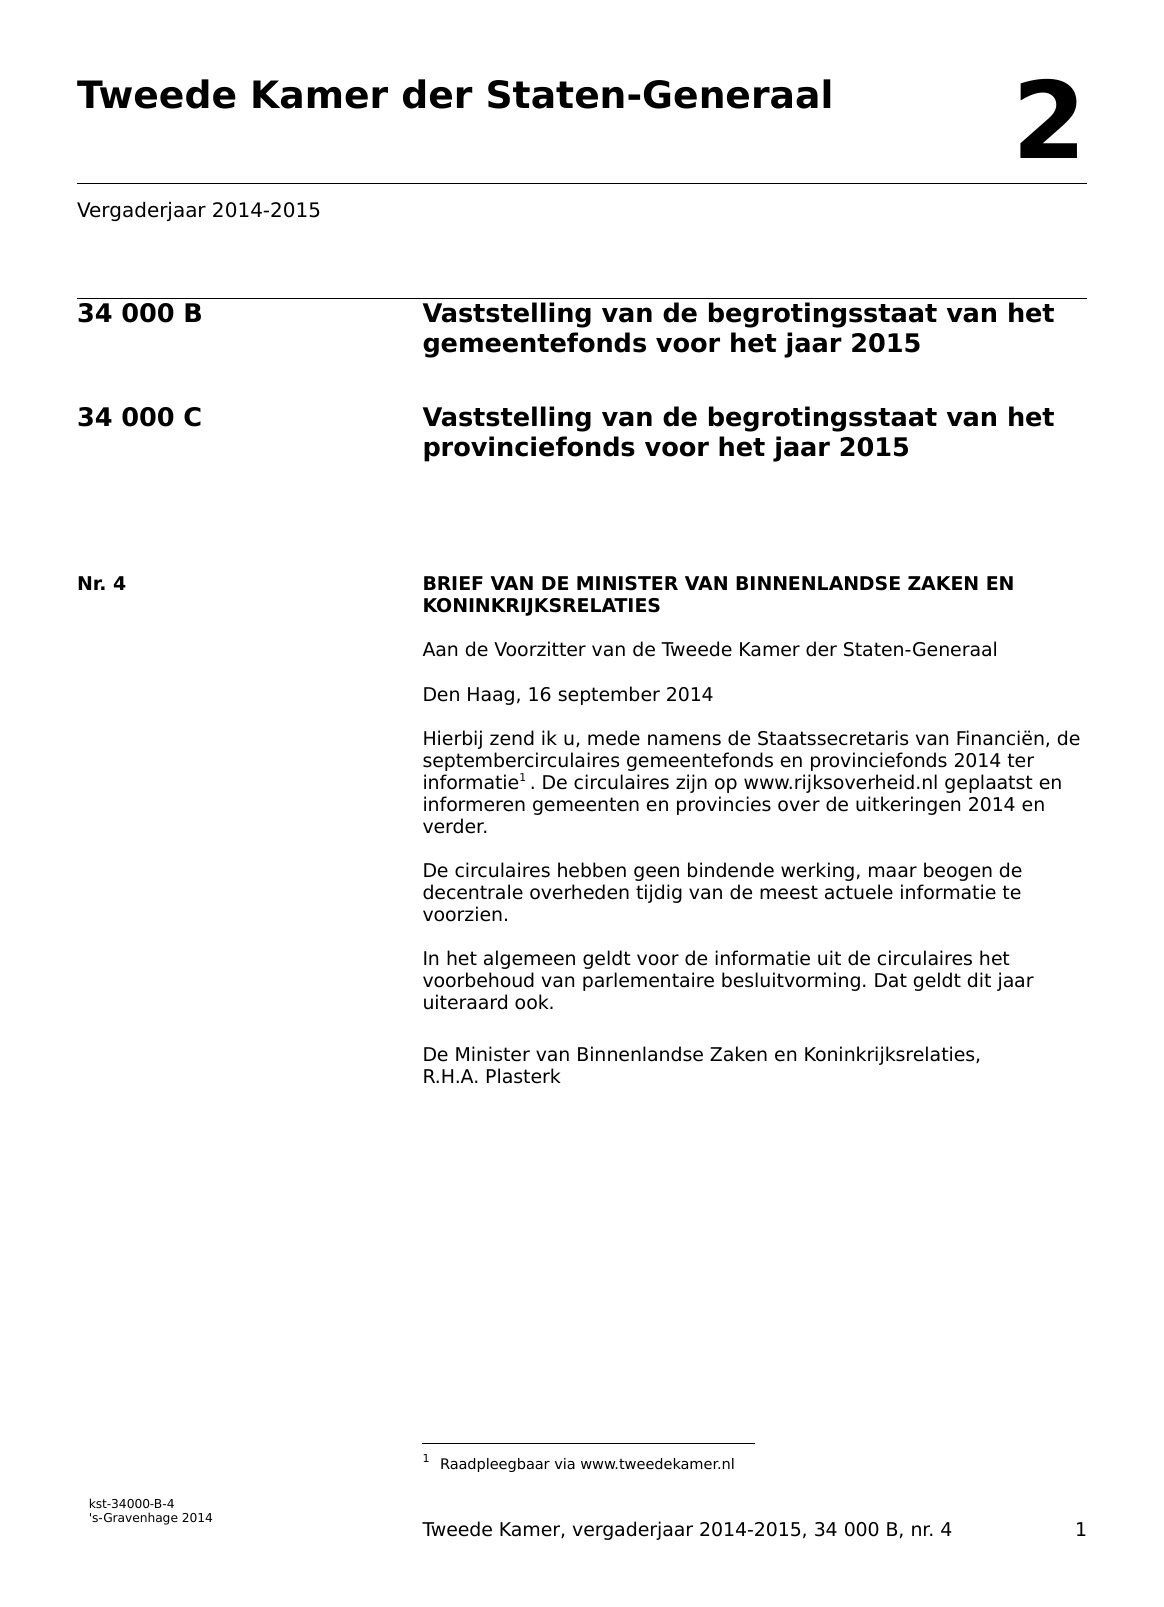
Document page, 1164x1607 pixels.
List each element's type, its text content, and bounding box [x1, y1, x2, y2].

text Hierbij zend ik u, mede namens de Staatssecretaris van Financiën, de septembercirculaires gemeentefonds en provinciefonds 2014 ter informatie. De circulaires zijn op www.rijksoverheid.nl geplaatst en informeren gemeenten en provincies over de uitkeringen 2014 en verder. [422, 728, 1087, 837]
text Aan de Voorzitter van de Tweede Kamer der Staten-Generaal [422, 639, 1087, 661]
text Den Haag, 16 september 2014 [422, 683, 1087, 705]
subtitle 34 000 C Vaststelling van de begrotingsstaat van het provinciefonds voor het jaar 2015 [77, 403, 1087, 462]
text De circulaires hebben geen bindende werking, maar beogen de decentrale overheden tijdig van de meest actuele informatie te voorzien. [422, 860, 1087, 926]
text Raadpleegbaar via www.tweedekamer.nl [422, 1452, 1087, 1474]
text kst-34000-B-4 [88, 1497, 323, 1511]
subtitle 34 000 B Vaststelling van de begrotingsstaat van het gemeentefonds voor het jaar 2015 [77, 299, 1087, 358]
text De Minister van Binnenlandse Zaken en Koninkrijksrelaties, R.H.A. Plasterk [422, 1044, 1087, 1088]
text In het algemeen geldt voor de informatie uit de circulaires het voorbehoud van parlementaire besluitvorming. Dat geldt dit jaar uiteraard ook. [422, 948, 1087, 1014]
table_header 2 [886, 59, 1087, 183]
table_header Tweede Kamer der Staten-Generaal [77, 59, 886, 183]
text 's-Gravenhage 2014 [88, 1511, 323, 1525]
table_cell Vergaderjaar 2014-2015 [77, 184, 1087, 298]
subtitle Nr. 4 BRIEF VAN DE MINISTER VAN BINNENLANDSE ZAKEN EN KONINKRIJKSRELATIES [77, 573, 1087, 617]
